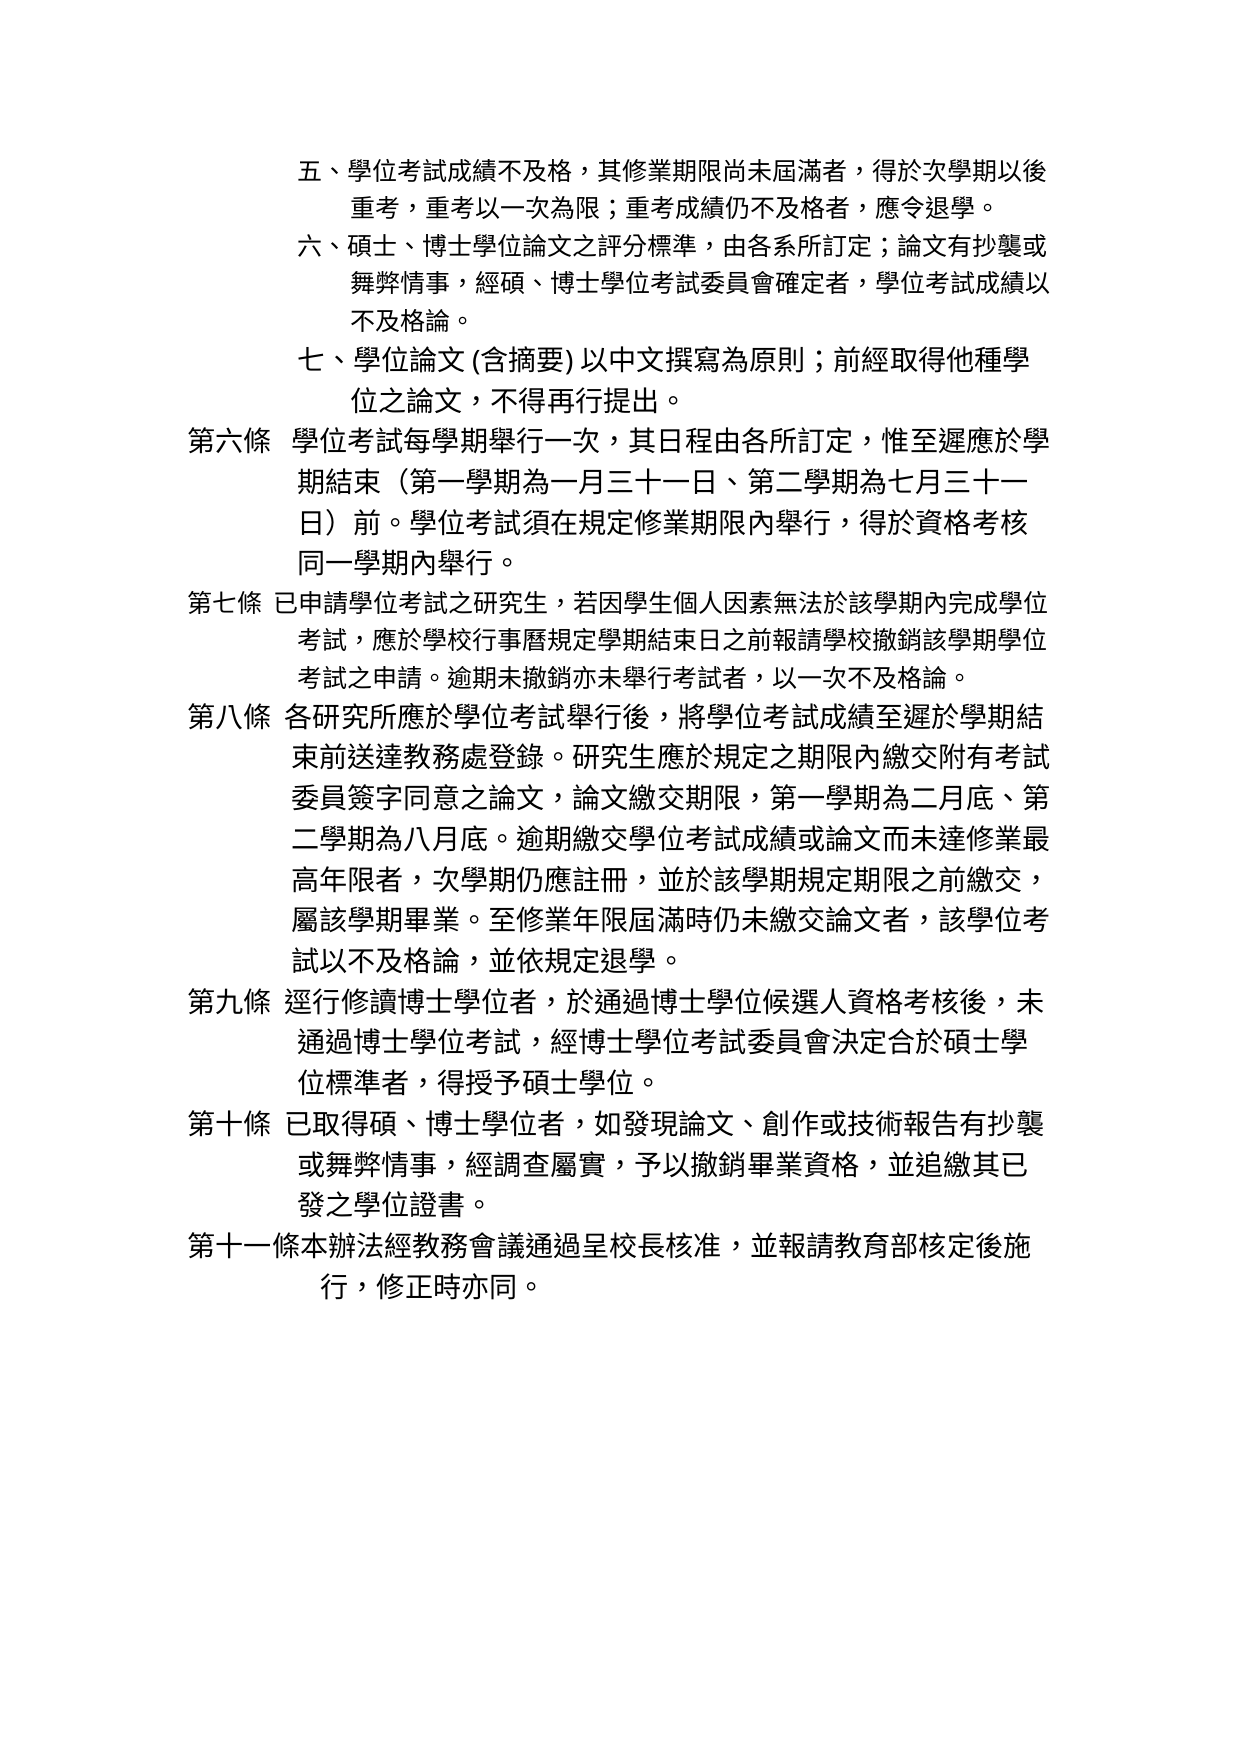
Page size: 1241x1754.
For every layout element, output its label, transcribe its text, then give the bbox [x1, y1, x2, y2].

text 第十一條本辦法經教務會議通過呈校長核准，並報請教育部核定後施行，修正時亦同。 [187, 1224, 1053, 1305]
text 第九條 逕行修讀博士學位者，於通過博士學位候選人資格考核後，未通過博士學位考試，經博士學位考試委員會決定合於碩士學位標準者，得授予碩士學位。 [187, 979, 1053, 1102]
text 第八條 各研究所應於學位考試舉行後，將學位考試成績至遲於學期結束前送達教務處登錄。研究生應於規定之期限內繳交附有考試委員簽字同意之論文，論文繳交期限，第一學期為二月底、第二學期為八月底。逾期繳交學位考試成績或論文而未達修業最高年限者，次學期仍應註冊，並於該學期規定期限之前繳交，屬該學期畢業。至修業年限屆滿時仍未繳交論文者，該學位考試以不及格論，並依規定退學。 [187, 694, 1053, 979]
text 七、學位論文 (含摘要) 以中文撰寫為原則；前經取得他種學位之論文，不得再行提出。 [297, 337, 1053, 419]
text 六、碩士、博士學位論文之評分標準，由各系所訂定；論文有抄襲或舞弊情事，經碩、博士學位考試委員會確定者，學位考試成績以不及格論。 [297, 225, 1053, 337]
text 五、學位考試成績不及格，其修業期限尚未屆滿者，得於次學期以後重考，重考以一次為限；重考成績仍不及格者，應令退學。 [297, 150, 1053, 225]
text 第六條 學位考試每學期舉行一次，其日程由各所訂定，惟至遲應於學期結束（第一學期為一月三十一日、第二學期為七月三十一日）前。學位考試須在規定修業期限內舉行，得於資格考核同一學期內舉行。 [187, 419, 1053, 582]
text 第七條 已申請學位考試之研究生，若因學生個人因素無法於該學期內完成學位考試，應於學校行事曆規定學期結束日之前報請學校撤銷該學期學位考試之申請。逾期未撤銷亦未舉行考試者，以一次不及格論。 [187, 582, 1053, 694]
text 第十條 已取得碩、博士學位者，如發現論文、創作或技術報告有抄襲或舞弊情事，經調查屬實，予以撤銷畢業資格，並追繳其已發之學位證書。 [187, 1102, 1053, 1224]
